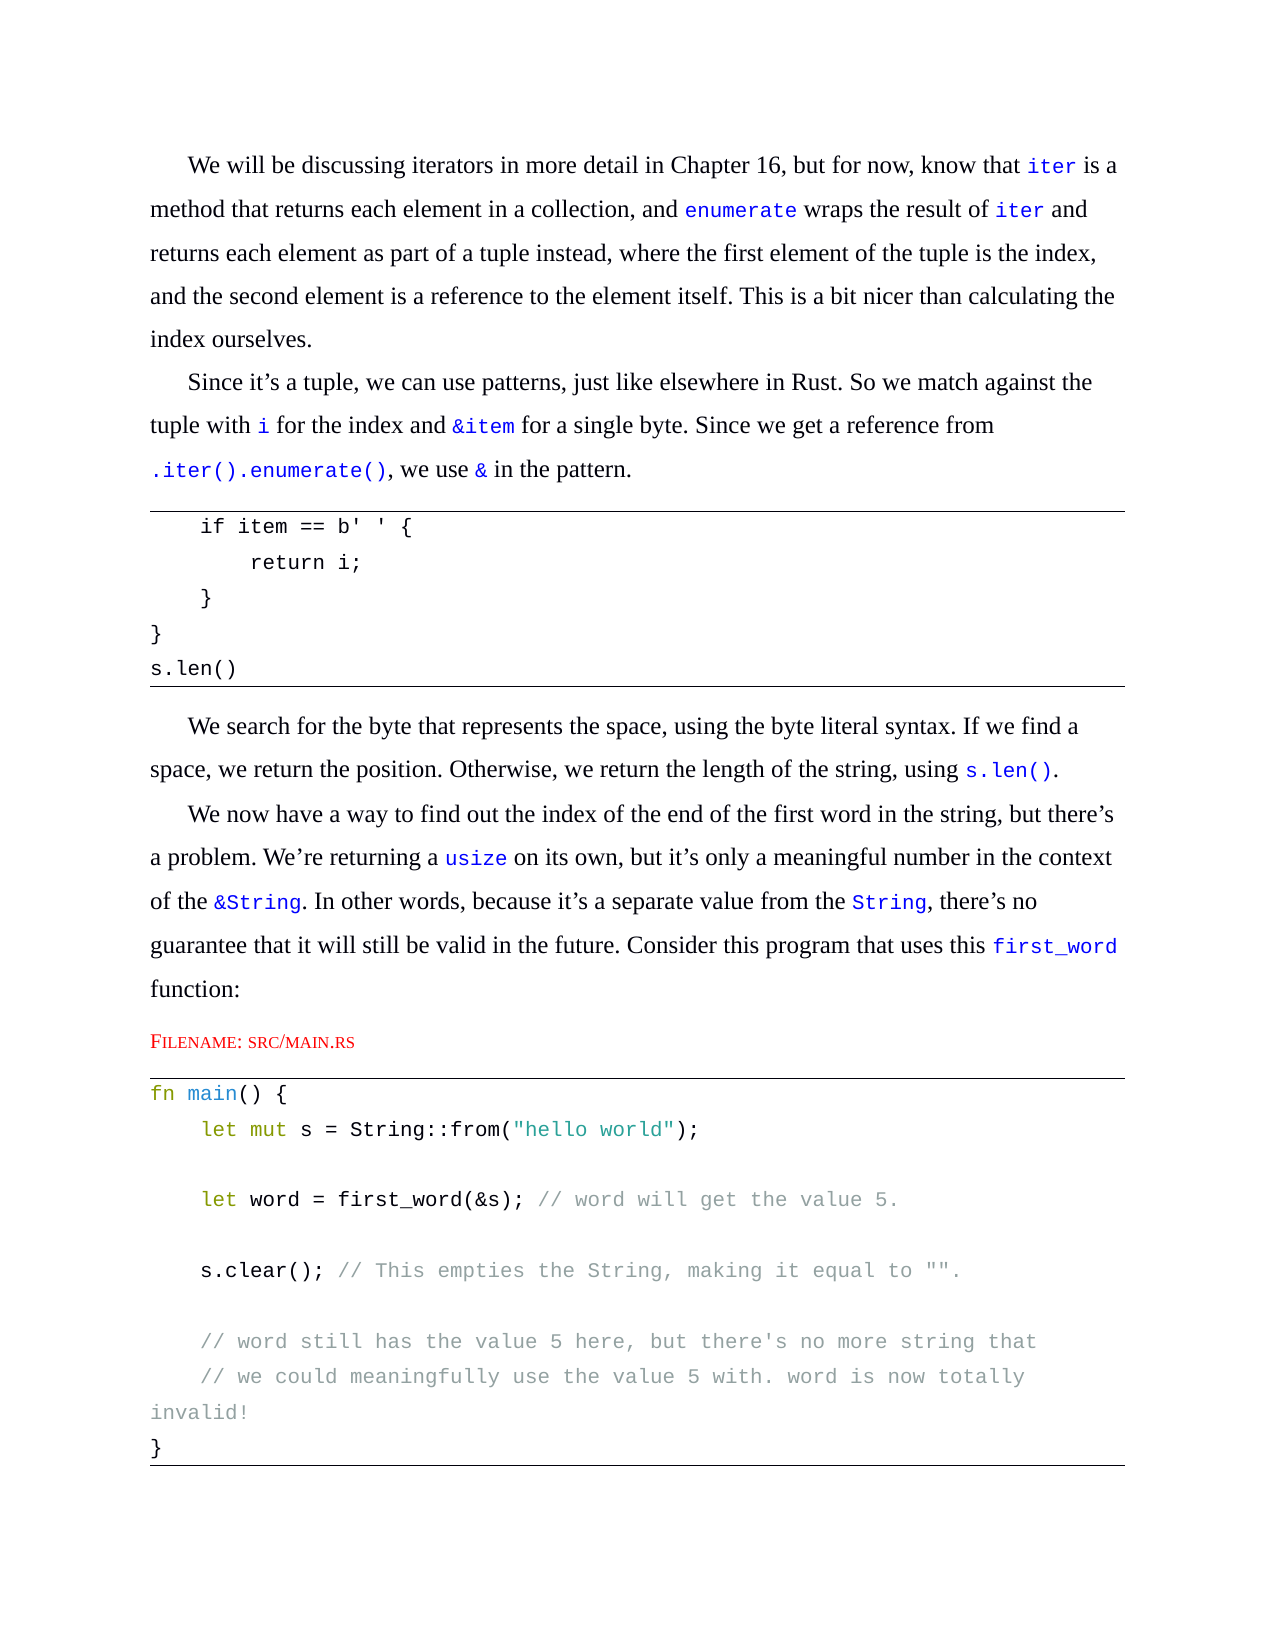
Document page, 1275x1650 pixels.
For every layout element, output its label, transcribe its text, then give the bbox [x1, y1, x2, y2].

text } [150, 587, 1125, 611]
text // we could meaningfully use the value 5 with. word is now totally invalid! [150, 1366, 1125, 1426]
text // word still has the value 5 here, but there's no more string that [150, 1331, 1125, 1355]
text We now have a way to find out the index of the end of the first word in the string, but there’s a problem. We’re returning a usize on its own, but it’s only a meaningful number in the context of the &String. In other words, because it’s a separate value from the String, there’s no guarantee that it will still be valid in the future. Consider this program that uses this first_word function: [150, 799, 1125, 1002]
text Filename: src/main.rs [150, 1029, 1125, 1053]
text return i; [150, 552, 1125, 576]
text s.clear(); // This empties the String, making it equal to "". [150, 1260, 1125, 1284]
text let word = first_word(&s); // word will get the value 5. [150, 1189, 1125, 1213]
text We search for the byte that represents the space, using the byte literal syntax. If we find a space, we return the position. Otherwise, we return the length of the string, using s.len(). [150, 711, 1125, 784]
text if item == b' ' { [150, 512, 1125, 540]
text } [150, 623, 1125, 646]
text Since it’s a tuple, we can use patterns, just like elsewhere in Rust. So we match against the tuple with i for the index and &item for a single byte. Since we get a reference from .iter().enumerate(), we use & in the pattern. [150, 367, 1125, 484]
text s.len() [150, 658, 1125, 686]
text let mut s = String::from("hello world"); [150, 1118, 1125, 1142]
text We will be discussing iterators in more detail in Chapter 16, but for now, know that iter is a method that returns each element in a collection, and enumerate wraps the result of iter and returns each element as part of a tuple instead, where the first element of the tuple is the index, and the second element is a reference to the element itself. This is a bit nicer than calculating the index ourselves. [150, 150, 1125, 353]
text fn main() { [150, 1079, 1125, 1107]
text } [150, 1437, 1125, 1465]
